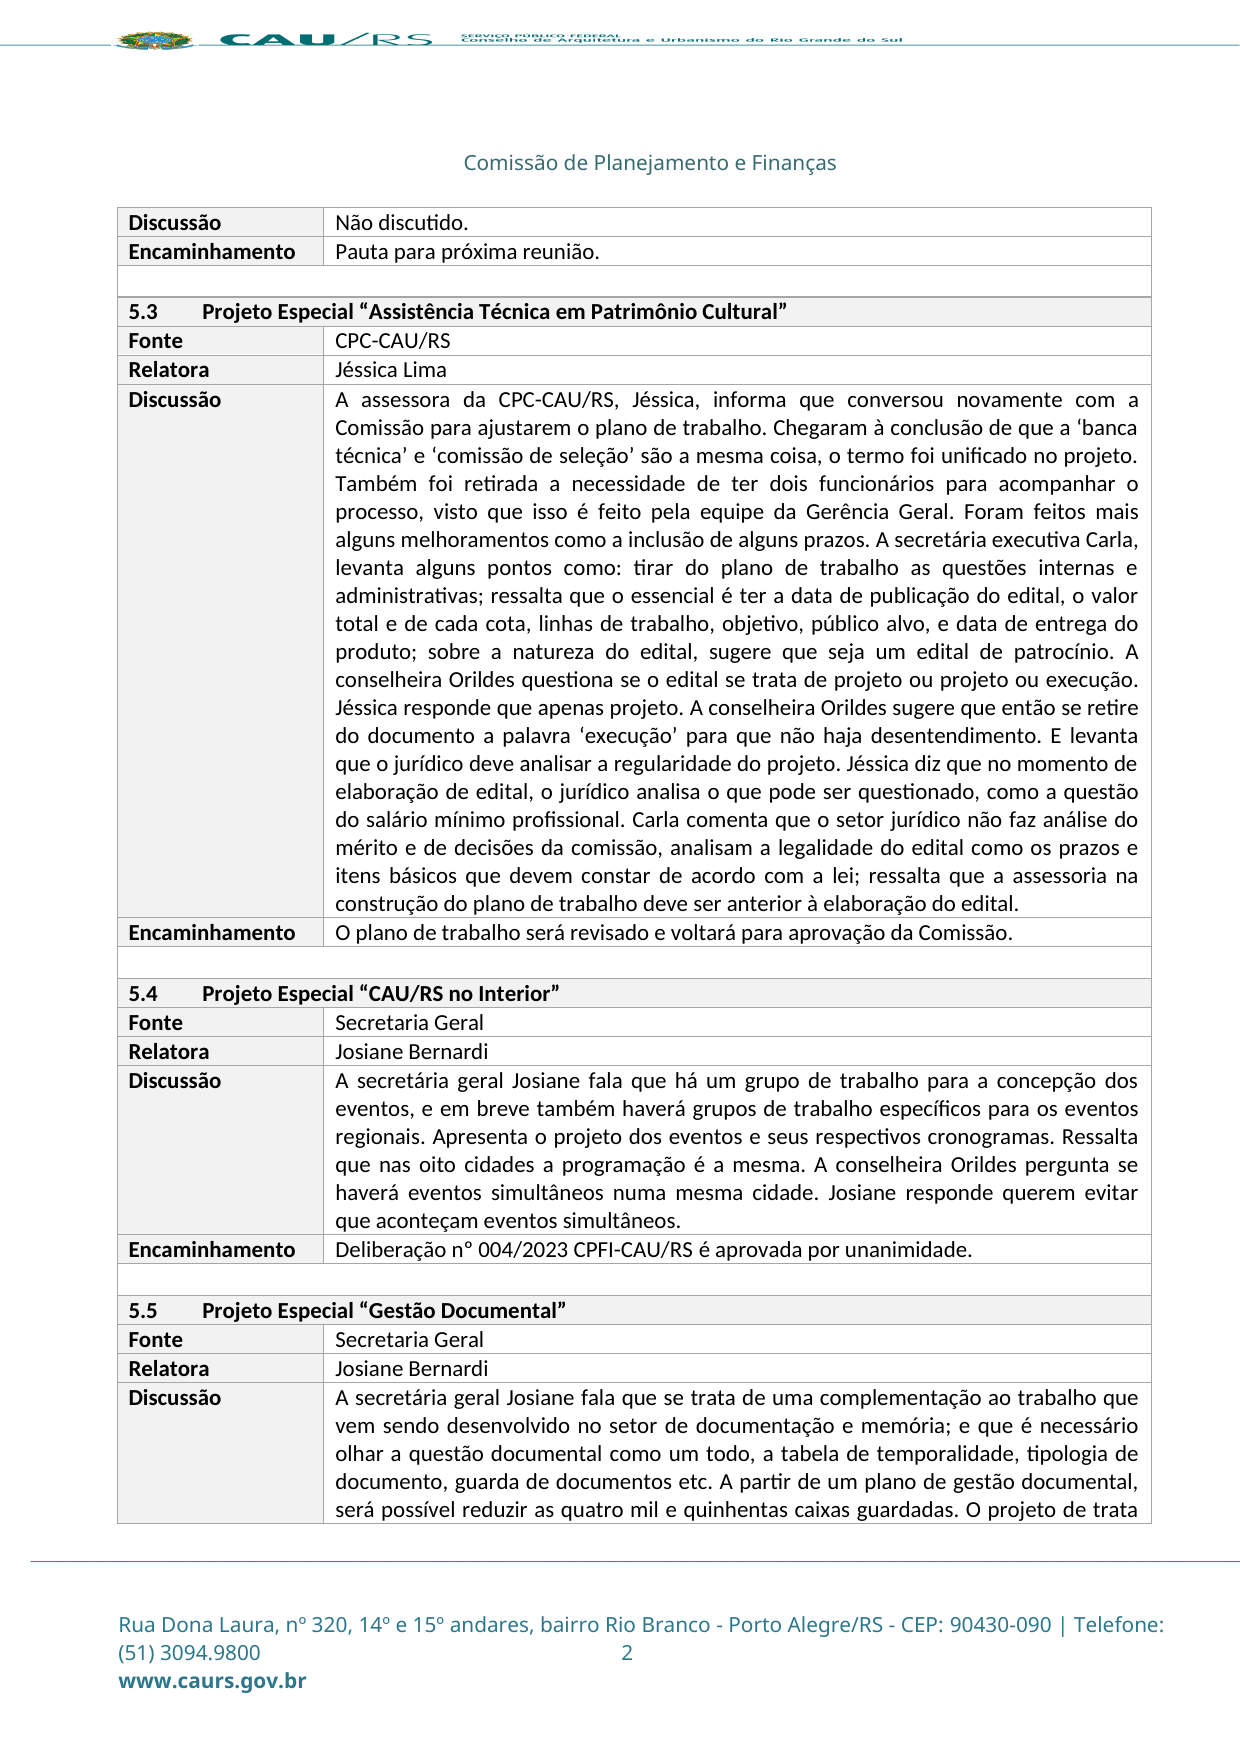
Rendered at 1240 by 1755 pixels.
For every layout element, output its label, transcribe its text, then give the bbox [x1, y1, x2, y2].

table_cell A assessora da CPC-CAU/RS, Jéssica, informa que conversou novamente com a Comissão para ajustarem o plano de trabalho. Chegaram à conclusão de que a ‘banca técnica’ e ‘comissão de seleção’ são a mesma coisa, o termo foi unificado no projeto. Também foi retirada a necessidade de ter dois funcionários para acompanhar o processo, visto que isso é feito pela equipe da Gerência Geral. Foram feitos mais alguns melhoramentos como a inclusão de alguns prazos. A secretária executiva Carla, levanta alguns pontos como: tirar do plano de trabalho as questões internas e administrativas; ressalta que o essencial é ter a data de publicação do edital, o valor total e de cada cota, linhas de trabalho, objetivo, público alvo, e data de entrega do produto; sobre a natureza do edital, sugere que seja um edital de patrocínio. A conselheira Orildes questiona se o edital se trata de projeto ou projeto ou execução. Jéssica responde que apenas projeto. A conselheira Orildes sugere que então se retire do documento a palavra ‘execução’ para que não haja desentendimento. E levanta que o jurídico deve analisar a regularidade do projeto. Jéssica diz que no momento de elaboração de edital, o jurídico analisa o que pode ser questionado, como a questão do salário mínimo profissional. Carla comenta que o setor jurídico não faz análise do mérito e de decisões da comissão, analisam a legalidade do edital como os prazos e itens básicos que devem constar de acordo com a lei; ressalta que a assessoria na construção do plano de trabalho deve ser anterior à elaboração do edital. [324, 385, 1151, 917]
table_cell Fonte [118, 1008, 323, 1036]
table_cell Encaminhamento [118, 1235, 323, 1263]
table_cell Fonte [118, 327, 323, 354]
table_cell A secretária geral Josiane fala que há um grupo de trabalho para a concepção dos eventos, e em breve também haverá grupos de trabalho específicos para os eventos regionais. Apresenta o projeto dos eventos e seus respectivos cronogramas. Ressalta que nas oito cidades a programação é a mesma. A conselheira Orildes pergunta se haverá eventos simultâneos numa mesma cidade. Josiane responde querem evitar que aconteçam eventos simultâneos. [324, 1066, 1151, 1234]
table_cell Não discutido. [324, 208, 1151, 236]
table_cell Discussão [118, 385, 323, 917]
table_cell Josiane Bernardi [324, 1037, 1151, 1065]
table_cell Josiane Bernardi [324, 1354, 1151, 1382]
table_cell Pauta para próxima reunião. [324, 237, 1151, 265]
table_cell Relatora [118, 356, 323, 384]
table_cell Discussão [118, 1066, 323, 1234]
table_cell 5.5 Projeto Especial “Gestão Documental” [118, 1296, 1151, 1324]
table_cell 5.4 Projeto Especial “CAU/RS no Interior” [118, 979, 1151, 1007]
table_cell [118, 266, 1151, 296]
table_cell Secretaria Geral [324, 1325, 1151, 1353]
table_cell A secretária geral Josiane fala que se trata de uma complementação ao trabalho que vem sendo desenvolvido no setor de documentação e memória; e que é necessário olhar a questão documental como um todo, a tabela de temporalidade, tipologia de documento, guarda de documentos etc. A partir de um plano de gestão documental, será possível reduzir as quatro mil e quinhentas caixas guardadas. O projeto de trata [324, 1383, 1151, 1523]
table_cell Discussão [118, 1383, 323, 1523]
table_cell Discussão [118, 208, 323, 236]
table_cell Fonte [118, 1325, 323, 1353]
table_cell CPC-CAU/RS [324, 327, 1151, 354]
table_cell Secretaria Geral [324, 1008, 1151, 1036]
table_cell Deliberação nº 004/2023 CPFI-CAU/RS é aprovada por unanimidade. [324, 1235, 1151, 1263]
table_cell 5.3 Projeto Especial “Assistência Técnica em Patrimônio Cultural” [118, 298, 1151, 326]
table_cell Relatora [118, 1037, 323, 1065]
table_cell [118, 947, 1151, 978]
table_cell Jéssica Lima [324, 356, 1151, 384]
table_cell O plano de trabalho será revisado e voltará para aprovação da Comissão. [324, 918, 1151, 946]
table_cell Encaminhamento [118, 237, 323, 265]
table_cell [118, 1264, 1151, 1295]
table_cell Relatora [118, 1354, 323, 1382]
table_cell Encaminhamento [118, 918, 323, 946]
